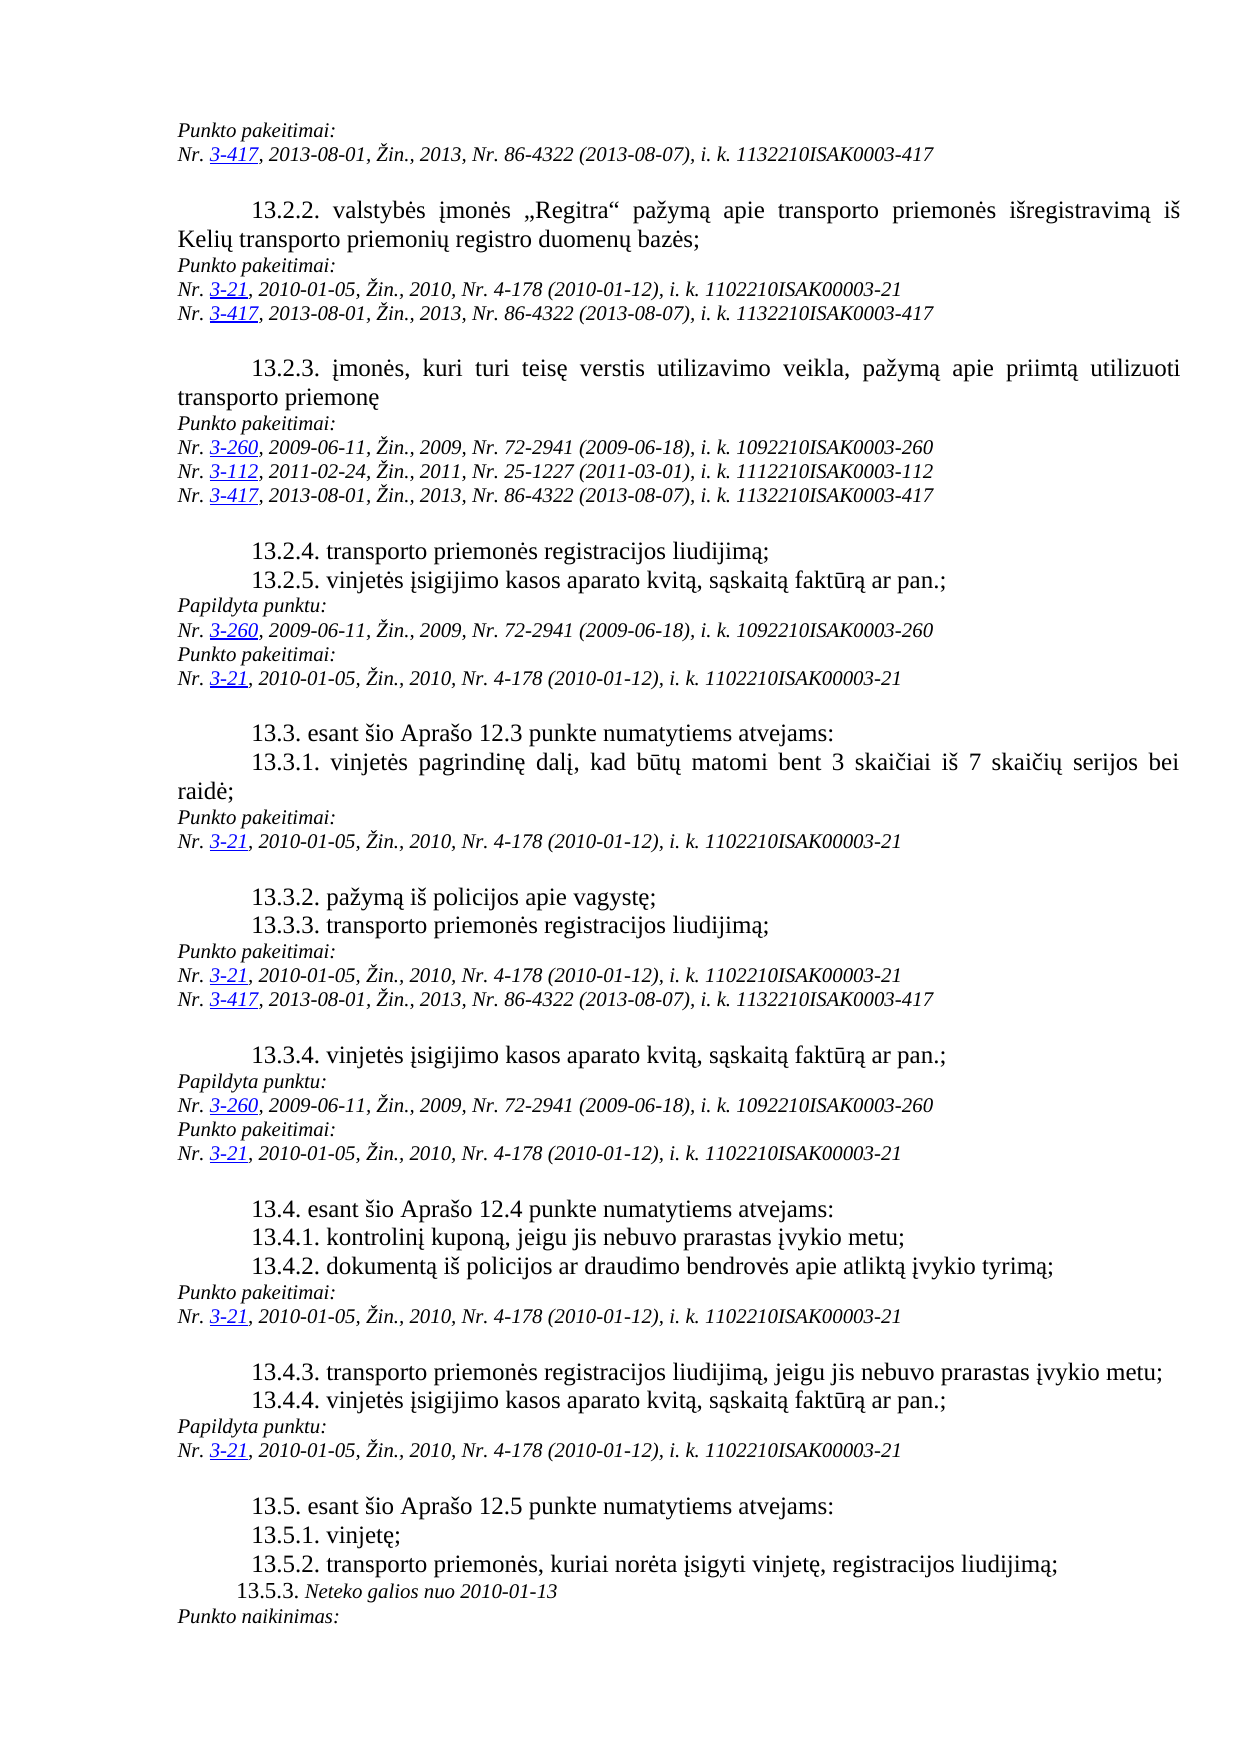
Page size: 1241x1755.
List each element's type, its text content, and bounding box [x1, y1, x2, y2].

text 13.4.1. kontrolinį kuponą, jeigu jis nebuvo prarastas įvykio metu; [177, 1222, 1181, 1251]
text 13.4. esant šio Aprašo 12.4 punkte numatytiems atvejams: [177, 1194, 1181, 1222]
text Punkto pakeitimai: [177, 411, 1181, 435]
text Papildyta punktu: [177, 1069, 1181, 1093]
text 13.5.2. transporto priemonės, kuriai norėta įsigyti vinjetę, registracijos liudijimą; [177, 1549, 1181, 1577]
text 13.2.2. valstybės įmonės „Regitra“ pažymą apie transporto priemonės išregistravimą iš Kelių transporto priemonių registro duomenų bazės; [177, 195, 1181, 252]
text Nr. 3-112, 2011-02-24, Žin., 2011, Nr. 25-1227 (2011-03-01), i. k. 1112210ISAK0003-112 [177, 459, 1181, 483]
text 13.5. esant šio Aprašo 12.5 punkte numatytiems atvejams: [177, 1491, 1181, 1520]
text Nr. 3-260, 2009-06-11, Žin., 2009, Nr. 72-2941 (2009-06-18), i. k. 1092210ISAK0003-260 [177, 1093, 1181, 1117]
text 13.3.1. vinjetės pagrindinę dalį, kad būtų matomi bent 3 skaičiai iš 7 skaičių serijos bei raidė; [177, 747, 1181, 805]
text Nr. 3-417, 2013-08-01, Žin., 2013, Nr. 86-4322 (2013-08-07), i. k. 1132210ISAK0003-417 [177, 301, 1181, 325]
text 13.2.3. įmonės, kuri turi teisę verstis utilizavimo veikla, pažymą apie priimtą utilizuoti transporto priemonę [177, 353, 1181, 411]
text 13.5.1. vinjetę; [177, 1520, 1181, 1549]
text 13.2.4. transporto priemonės registracijos liudijimą; [177, 536, 1181, 565]
text Punkto naikinimas: [177, 1604, 1181, 1628]
text 13.4.4. vinjetės įsigijimo kasos aparato kvitą, sąskaitą faktūrą ar pan.; [177, 1386, 1181, 1414]
text Papildyta punktu: [177, 1414, 1181, 1438]
text Punkto pakeitimai: [177, 1280, 1181, 1304]
text Punkto pakeitimai: [177, 118, 1181, 142]
text Punkto pakeitimai: [177, 642, 1181, 666]
text 13.3.4. vinjetės įsigijimo kasos aparato kvitą, sąskaitą faktūrą ar pan.; [177, 1040, 1181, 1069]
text Nr. 3-21, 2010-01-05, Žin., 2010, Nr. 4-178 (2010-01-12), i. k. 1102210ISAK00003-21 [177, 829, 1181, 853]
text Papildyta punktu: [177, 593, 1181, 617]
text Nr. 3-417, 2013-08-01, Žin., 2013, Nr. 86-4322 (2013-08-07), i. k. 1132210ISAK0003-417 [177, 987, 1181, 1011]
text Nr. 3-21, 2010-01-05, Žin., 2010, Nr. 4-178 (2010-01-12), i. k. 1102210ISAK00003-21 [177, 666, 1181, 690]
text 13.4.2. dokumentą iš policijos ar draudimo bendrovės apie atliktą įvykio tyrimą; [177, 1251, 1181, 1280]
text Nr. 3-21, 2010-01-05, Žin., 2010, Nr. 4-178 (2010-01-12), i. k. 1102210ISAK00003-21 [177, 1141, 1181, 1165]
text Punkto pakeitimai: [177, 1117, 1181, 1141]
text 13.5.3. Neteko galios nuo 2010-01-13 [177, 1577, 1181, 1604]
text 13.4.3. transporto priemonės registracijos liudijimą, jeigu jis nebuvo prarastas įvykio metu; [177, 1357, 1181, 1386]
text Nr. 3-21, 2010-01-05, Žin., 2010, Nr. 4-178 (2010-01-12), i. k. 1102210ISAK00003-21 [177, 1304, 1181, 1328]
text Nr. 3-260, 2009-06-11, Žin., 2009, Nr. 72-2941 (2009-06-18), i. k. 1092210ISAK0003-260 [177, 435, 1181, 459]
text 13.3.3. transporto priemonės registracijos liudijimą; [177, 910, 1181, 939]
text Nr. 3-417, 2013-08-01, Žin., 2013, Nr. 86-4322 (2013-08-07), i. k. 1132210ISAK0003-417 [177, 483, 1181, 507]
text Punkto pakeitimai: [177, 805, 1181, 829]
text Nr. 3-417, 2013-08-01, Žin., 2013, Nr. 86-4322 (2013-08-07), i. k. 1132210ISAK0003-417 [177, 142, 1181, 166]
text 13.3. esant šio Aprašo 12.3 punkte numatytiems atvejams: [177, 718, 1181, 747]
text 13.2.5. vinjetės įsigijimo kasos aparato kvitą, sąskaitą faktūrą ar pan.; [177, 565, 1181, 593]
text Nr. 3-21, 2010-01-05, Žin., 2010, Nr. 4-178 (2010-01-12), i. k. 1102210ISAK00003-21 [177, 963, 1181, 987]
text 13.3.2. pažymą iš policijos apie vagystę; [177, 882, 1181, 910]
text Nr. 3-260, 2009-06-11, Žin., 2009, Nr. 72-2941 (2009-06-18), i. k. 1092210ISAK0003-260 [177, 617, 1181, 642]
text Punkto pakeitimai: [177, 939, 1181, 963]
text Nr. 3-21, 2010-01-05, Žin., 2010, Nr. 4-178 (2010-01-12), i. k. 1102210ISAK00003-21 [177, 1438, 1181, 1462]
text Nr. 3-21, 2010-01-05, Žin., 2010, Nr. 4-178 (2010-01-12), i. k. 1102210ISAK00003-21 [177, 277, 1181, 301]
text Punkto pakeitimai: [177, 252, 1181, 277]
